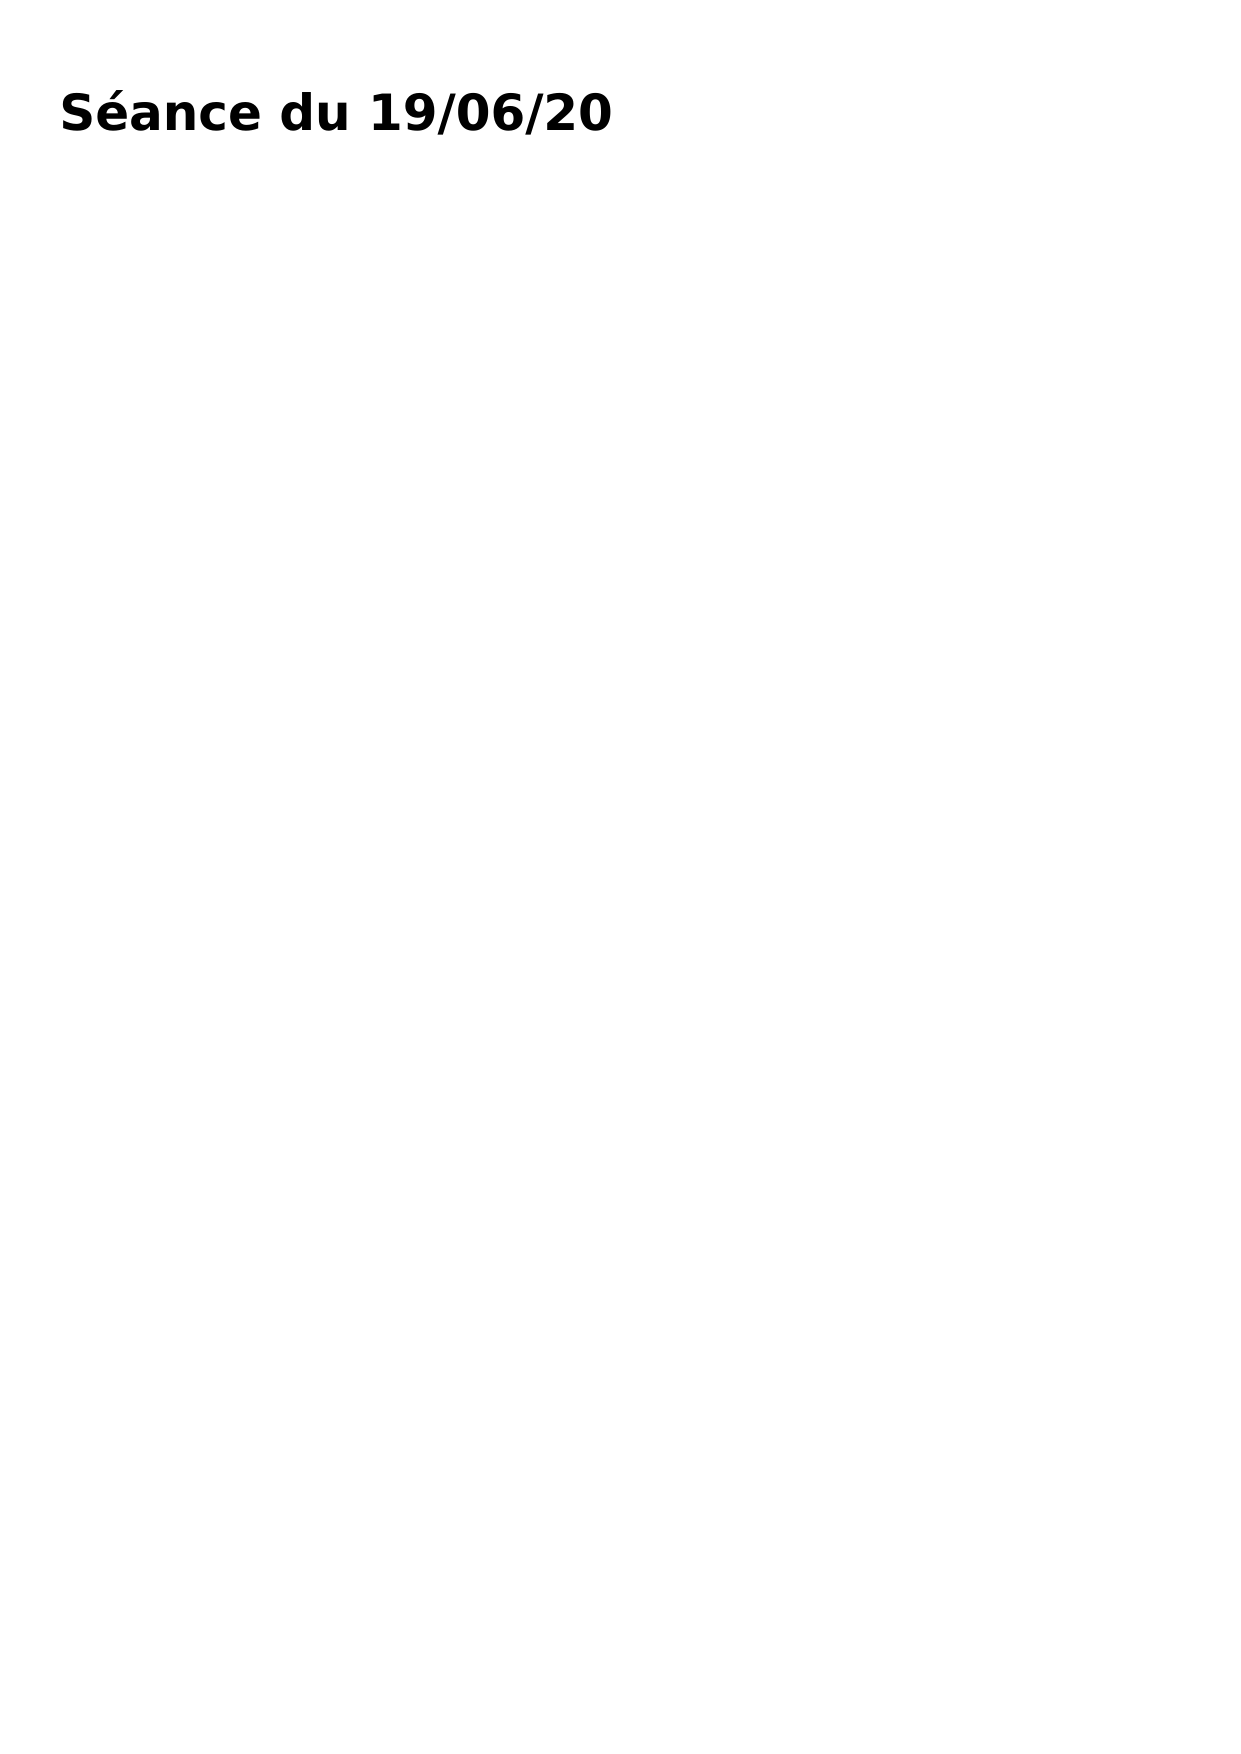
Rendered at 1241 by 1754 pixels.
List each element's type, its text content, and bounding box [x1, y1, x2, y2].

subtitle Séance du 19/06/20 [59, 84, 1181, 142]
